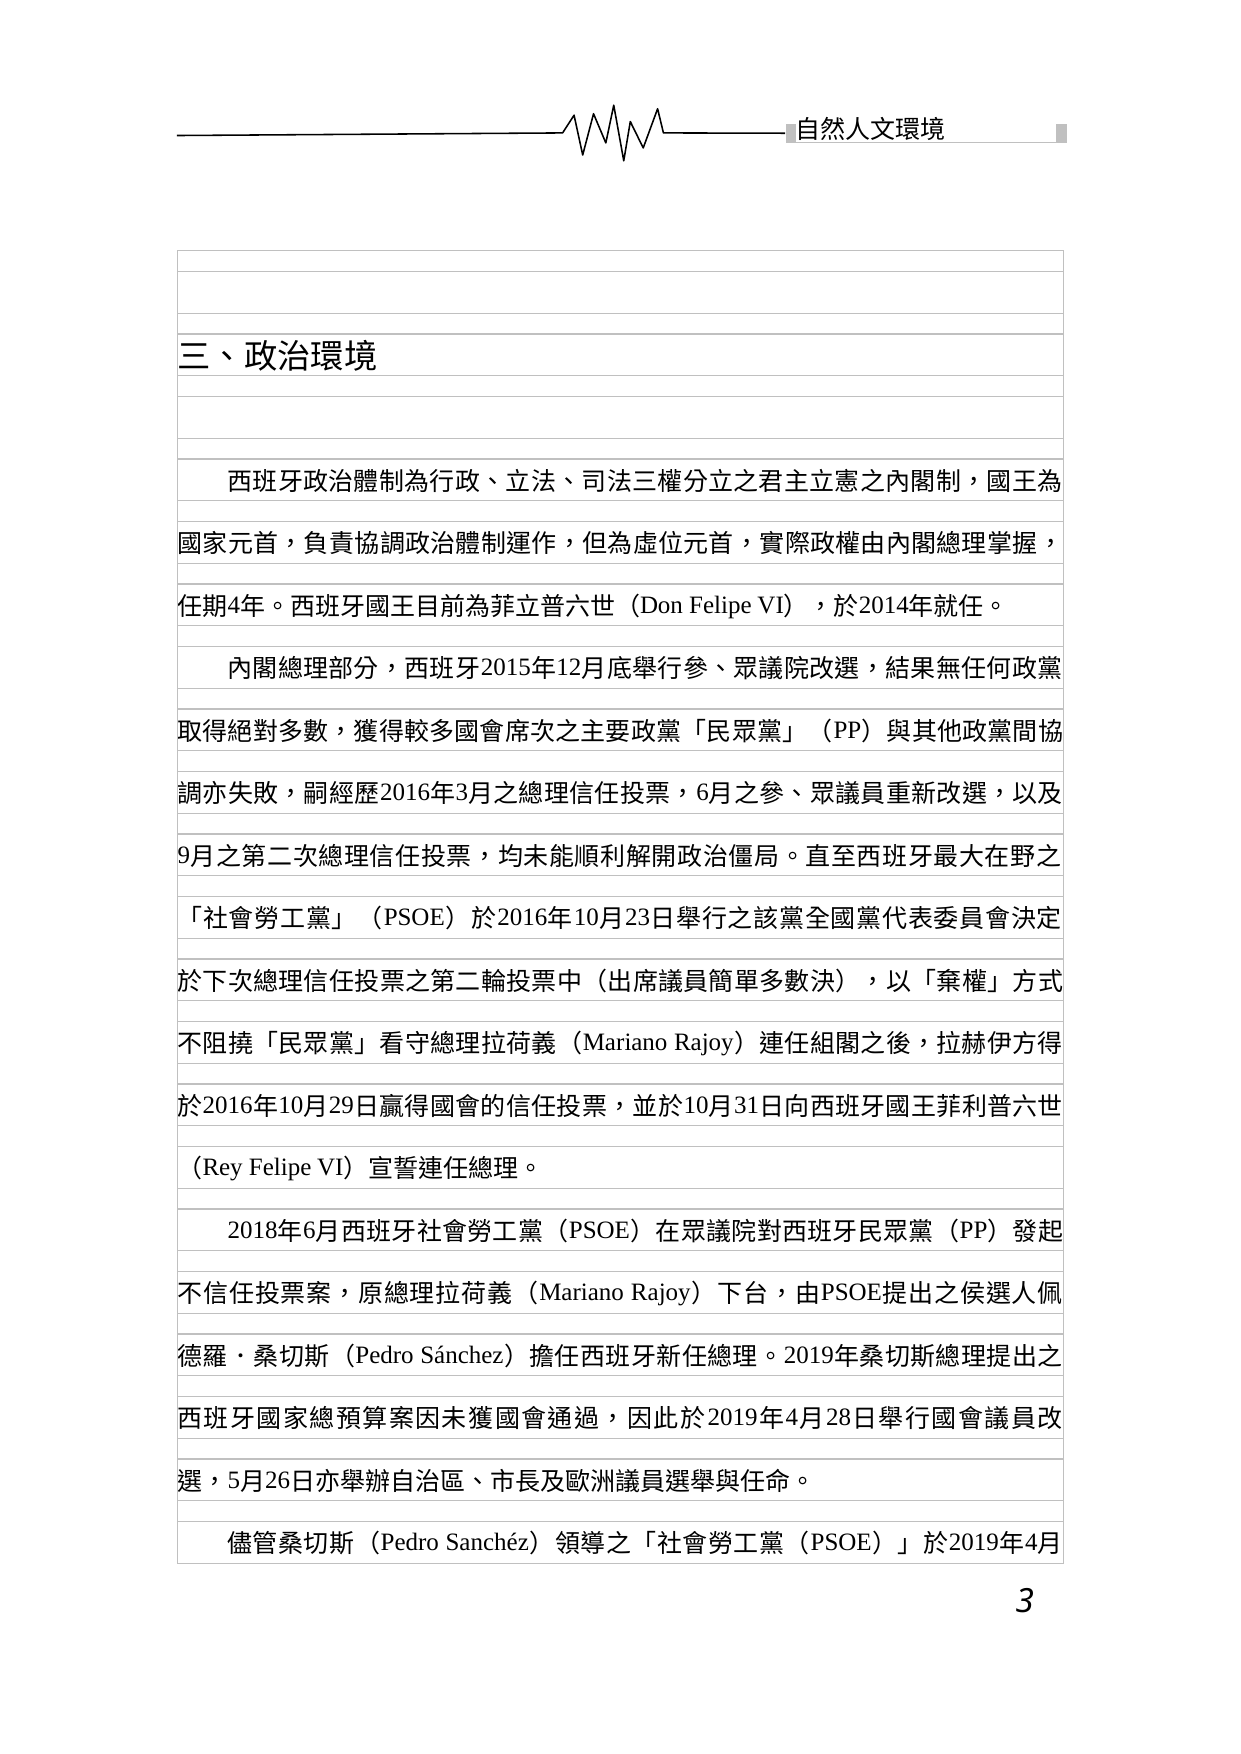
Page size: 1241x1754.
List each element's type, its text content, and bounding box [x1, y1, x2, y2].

text [178, 1126, 1063, 1146]
text 國家元首，負責協調政治體制運作，但為虛位元首，實際政權由內閣總理掌握， [178, 522, 1063, 563]
text [178, 564, 1063, 583]
text （Rey Felipe VI）宣誓連任總理。 [178, 1147, 1063, 1188]
text 9月之第二次總理信任投票，均未能順利解開政治僵局。直至西班牙最大在野之 [178, 835, 1063, 875]
text [178, 501, 1063, 521]
text [178, 1064, 1063, 1083]
text [178, 814, 1063, 833]
text 不信任投票案，原總理拉荷義（Mariano Rajoy）下台，由PSOE提出之侯選人佩 [178, 1272, 1063, 1313]
text [178, 1501, 1063, 1521]
text [178, 876, 1063, 896]
text 選，5月26日亦舉辦自治區、市長及歐洲議員選舉與任命。 [178, 1460, 1063, 1500]
text 儘管桑切斯（Pedro Sanchéz）領導之「社會勞工黨（PSOE）」於2019年4月 [178, 1522, 1063, 1563]
text [178, 1376, 1063, 1396]
text 西班牙政治體制為行政、立法、司法三權分立之君主立憲之內閣制，國王為 [178, 460, 1063, 500]
text [178, 626, 1063, 646]
text 內閣總理部分，西班牙2015年12月底舉行參、眾議院改選，結果無任何政黨 [178, 647, 1063, 688]
text 「社會勞工黨」（PSOE）於2016年10月23日舉行之該黨全國黨代表委員會決定 [178, 897, 1063, 938]
text [178, 1189, 1063, 1208]
text 於2016年10月29日贏得國會的信任投票，並於10月31日向西班牙國王菲利普六世 [178, 1085, 1063, 1125]
text [178, 939, 1063, 958]
text [178, 751, 1063, 771]
text [178, 1439, 1063, 1458]
text [178, 1314, 1063, 1333]
text 任期4年。西班牙國王目前為菲立普六世（Don Felipe VI），於2014年就任。 [178, 585, 1063, 625]
text 調亦失敗，嗣經歷2016年3月之總理信任投票，6月之參、眾議員重新改選，以及 [178, 772, 1063, 813]
text [178, 439, 1063, 458]
text 西班牙國家總預算案因未獲國會通過，因此於2019年4月28日舉行國會議員改 [178, 1397, 1063, 1438]
text 三、政治環境 [178, 335, 1063, 375]
text 於下次總理信任投票之第二輪投票中（出席議員簡單多數決），以「棄權」方式 [178, 960, 1063, 1000]
text 2018年6月西班牙社會勞工黨（PSOE）在眾議院對西班牙民眾黨（PP）發起 [178, 1210, 1063, 1250]
text [178, 1251, 1063, 1271]
text 德羅．桑切斯（Pedro Sánchez）擔任西班牙新任總理。2019年桑切斯總理提出之 [178, 1335, 1063, 1375]
text [178, 689, 1063, 708]
text [178, 1001, 1063, 1021]
text 取得絕對多數，獲得較多國會席次之主要政黨「民眾黨」（PP）與其他政黨間協 [178, 710, 1063, 750]
text [178, 314, 1063, 333]
text 不阻撓「民眾黨」看守總理拉荷義（Mariano Rajoy）連任組閣之後，拉赫伊方得 [178, 1022, 1063, 1063]
